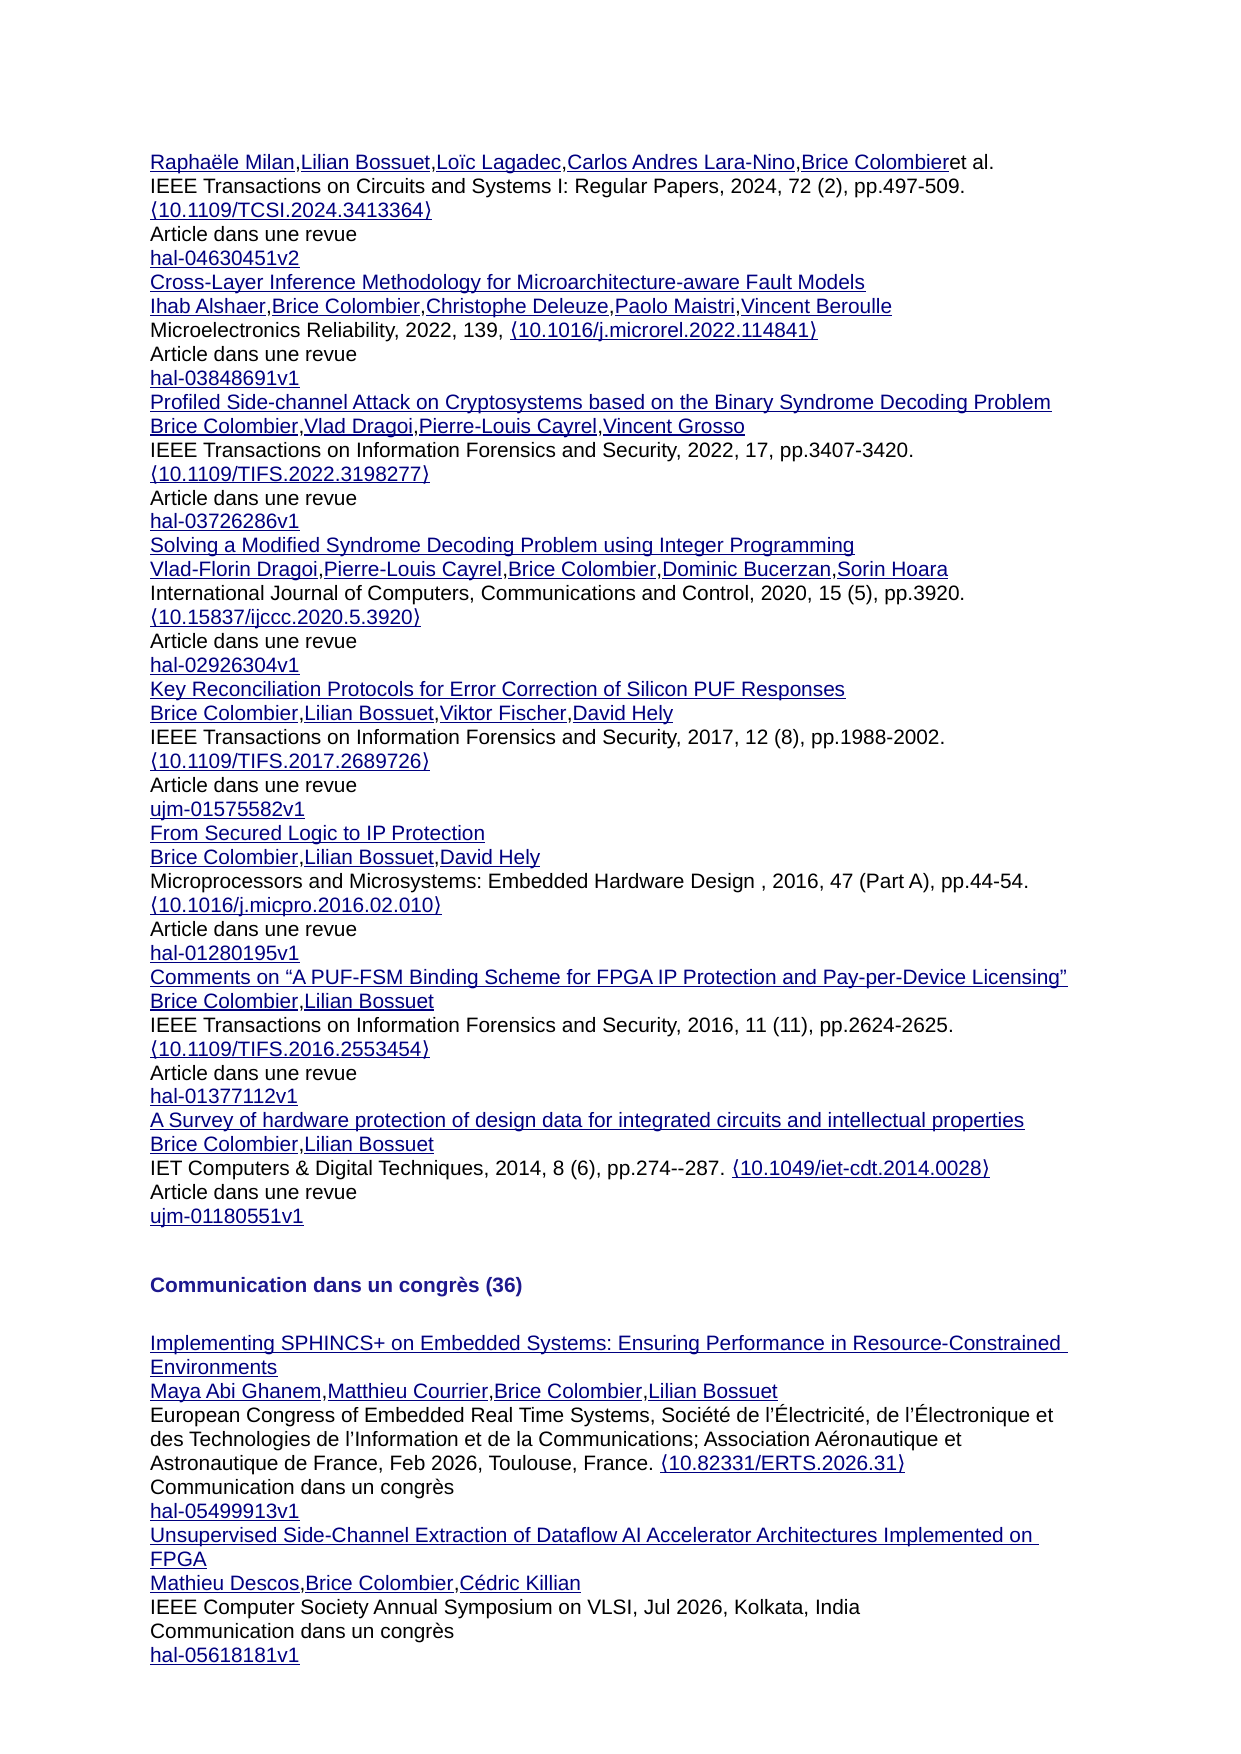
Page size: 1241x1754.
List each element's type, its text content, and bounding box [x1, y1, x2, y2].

table_cell Unsupervised Side-Channel Extraction of Dataflow AI Accelerator Architectures Implemented on FPGA Mathieu Descos,Brice Colombier,Cédric Killian IEEE Computer Society Annual Symposium on VLSI, Jul 2026, Kolkata, India Communication dans un congrès hal-05618181v1 [150, 1523, 1090, 1667]
subtitle Communication dans un congrès (36) [150, 1273, 1090, 1297]
table_cell Solving a Modified Syndrome Decoding Problem using Integer Programming Vlad-Florin Dragoi,Pierre-Louis Cayrel,Brice Colombier,Dominic Bucerzan,Sorin Hoara International Journal of Computers, Communications and Control, 2020, 15 (5), pp.3920. ⟨10.15837/ijccc.2020.5.3920⟩ Article dans une revue hal-02926304v1 [150, 533, 1090, 677]
table_cell Profiled Side-channel Attack on Cryptosystems based on the Binary Syndrome Decoding Problem Brice Colombier,Vlad Dragoi,Pierre-Louis Cayrel,Vincent Grosso IEEE Transactions on Information Forensics and Security, 2022, 17, pp.3407-3420. ⟨10.1109/TIFS.2022.3198277⟩ Article dans une revue hal-03726286v1 [150, 390, 1090, 533]
table_cell Key Reconciliation Protocols for Error Correction of Silicon PUF Responses Brice Colombier,Lilian Bossuet,Viktor Fischer,David Hely IEEE Transactions on Information Forensics and Security, 2017, 12 (8), pp.1988-2002. ⟨10.1109/TIFS.2017.2689726⟩ Article dans une revue ujm-01575582v1 [150, 677, 1090, 821]
table_cell Comments on “A PUF-FSM Binding Scheme for FPGA IP Protection and Pay-per-Device Licensing” Brice Colombier,Lilian Bossuet IEEE Transactions on Information Forensics and Security, 2016, 11 (11), pp.2624-2625. ⟨10.1109/TIFS.2016.2553454⟩ Article dans une revue hal-01377112v1 [150, 965, 1090, 1108]
table_header Implementing SPHINCS+ on Embedded Systems: Ensuring Performance in Resource-Constrained Environments Maya Abi Ghanem,Matthieu Courrier,Brice Colombier,Lilian Bossuet European Congress of Embedded Real Time Systems, Société de l’Électricité, de l’Électronique et des Technologies de l’Information et de la Communications; Association Aéronautique et Astronautique de France, Feb 2026, Toulouse, France. ⟨10.82331/ERTS.2026.31⟩ Communication dans un congrès hal-05499913v1 [150, 1331, 1090, 1523]
table_cell From Secured Logic to IP Protection Brice Colombier,Lilian Bossuet,David Hely Microprocessors and Microsystems: Embedded Hardware Design , 2016, 47 (Part A), pp.44-54. ⟨10.1016/j.micpro.2016.02.010⟩ Article dans une revue hal-01280195v1 [150, 821, 1090, 964]
table_cell Cross-Layer Inference Methodology for Microarchitecture-aware Fault Models Ihab Alshaer,Brice Colombier,Christophe Deleuze,Paolo Maistri,Vincent Beroulle Microelectronics Reliability, 2022, 139, ⟨10.1016/j.microrel.2022.114841⟩ Article dans une revue hal-03848691v1 [150, 270, 1090, 389]
table_cell A Survey of hardware protection of design data for integrated circuits and intellectual properties Brice Colombier,Lilian Bossuet IET Computers & Digital Techniques, 2014, 8 (6), pp.274--287. ⟨10.1049/iet-cdt.2014.0028⟩ Article dans une revue ujm-01180551v1 [150, 1108, 1090, 1228]
table_cell Raphaële Milan,Lilian Bossuet,Loïc Lagadec,Carlos Andres Lara-Nino,Brice Colombieret al. IEEE Transactions on Circuits and Systems I: Regular Papers, 2024, 72 (2), pp.497-509. ⟨10.1109/TCSI.2024.3413364⟩ Article dans une revue hal-04630451v2 [150, 150, 1090, 270]
